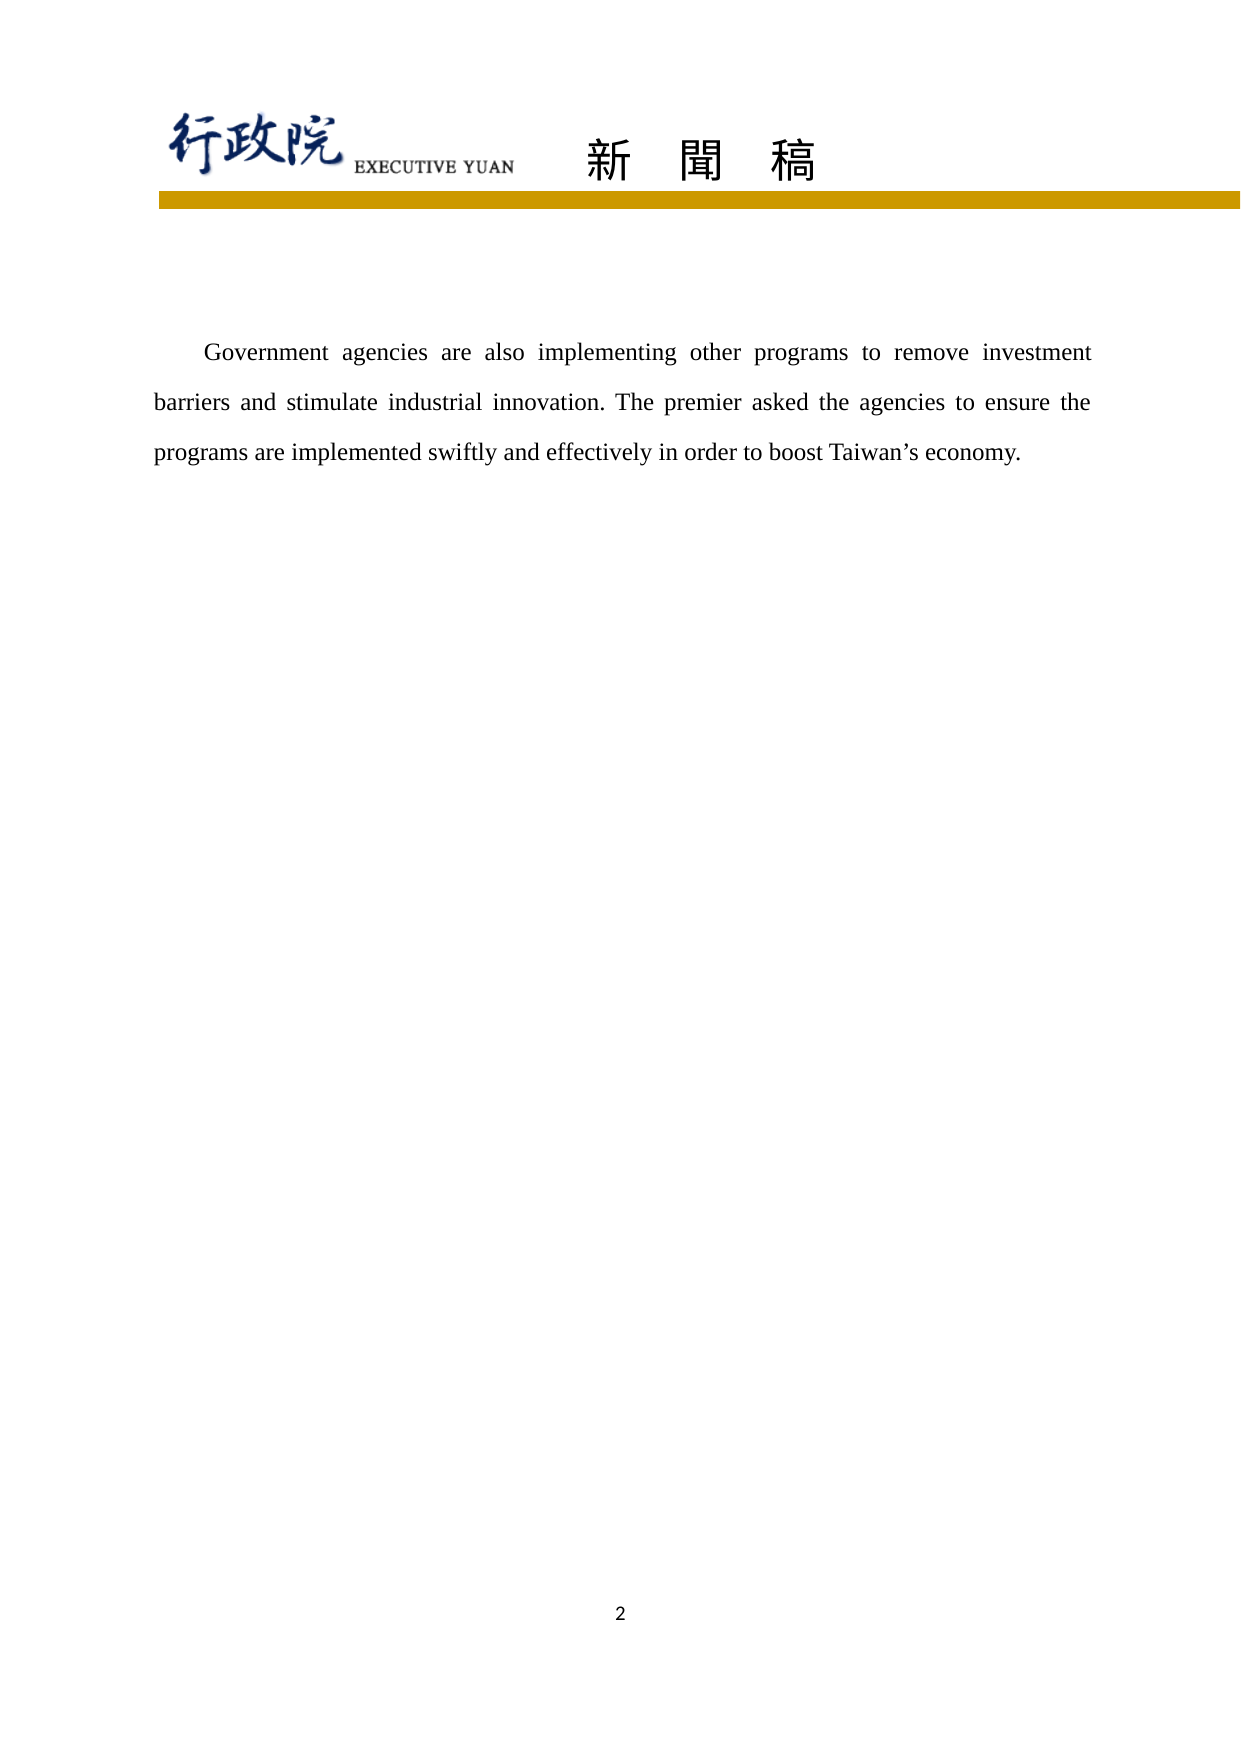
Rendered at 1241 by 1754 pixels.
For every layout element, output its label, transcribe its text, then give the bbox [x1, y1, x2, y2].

text Government agencies are also implementing other programs to remove investment barriers and stimulate industrial innovation. The premier asked the agencies to ensure the programs are implemented swiftly and effectively in order to boost Taiwan’s economy. [154, 320, 1092, 470]
